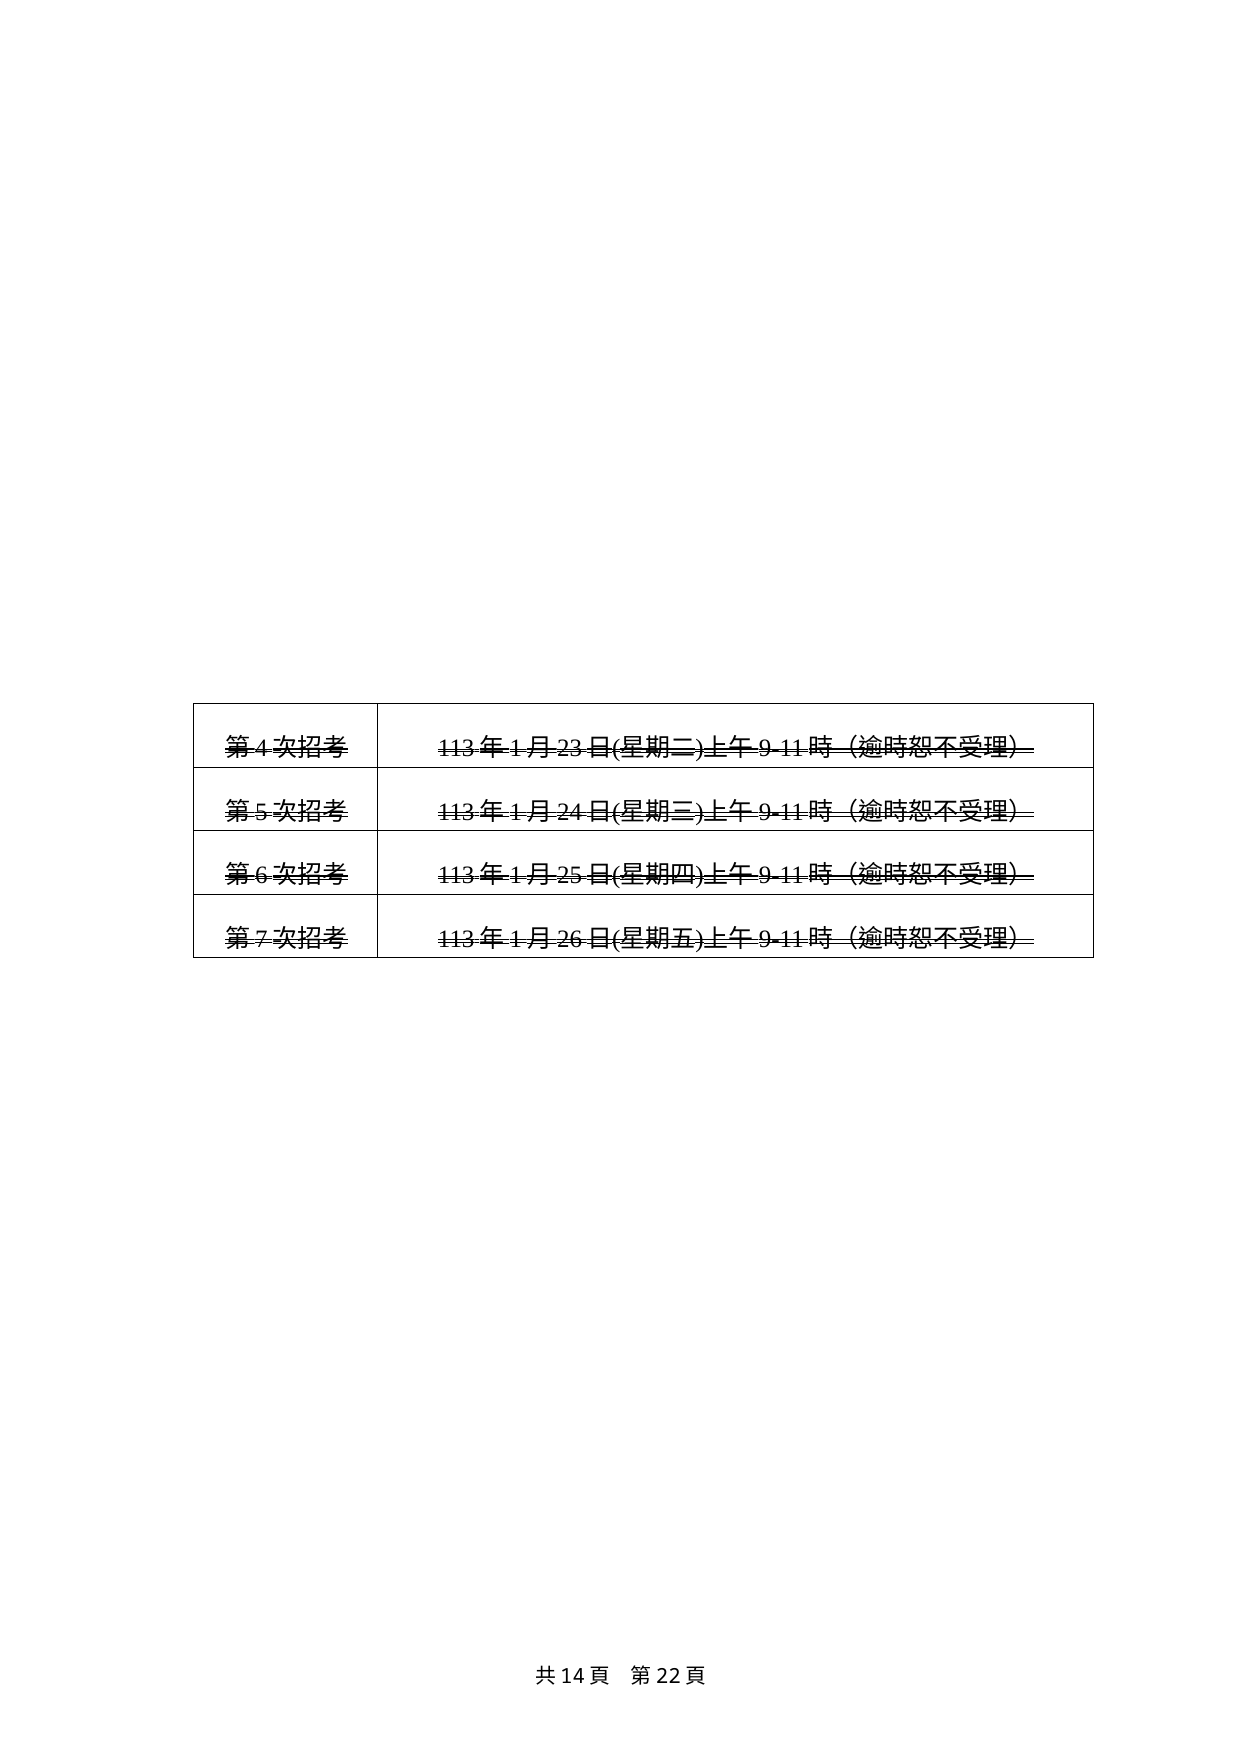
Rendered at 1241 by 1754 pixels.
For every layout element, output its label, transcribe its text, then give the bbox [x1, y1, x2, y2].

table_cell 113年1月25日(星期四)上午9-11時（逾時恕不受理） [378, 831, 1093, 894]
table_cell 第5次招考 [194, 768, 377, 830]
table_cell 113年1月26日(星期五)上午9-11時（逾時恕不受理） [378, 895, 1093, 957]
table_cell 113年1月24日(星期三)上午9-11時（逾時恕不受理） [378, 768, 1093, 830]
table_cell 113年1月23日(星期二)上午9-11時（逾時恕不受理） [378, 704, 1093, 767]
table_cell 第4次招考 [194, 704, 377, 767]
table_cell 第6次招考 [194, 831, 377, 894]
table_cell 第7次招考 [194, 895, 377, 957]
